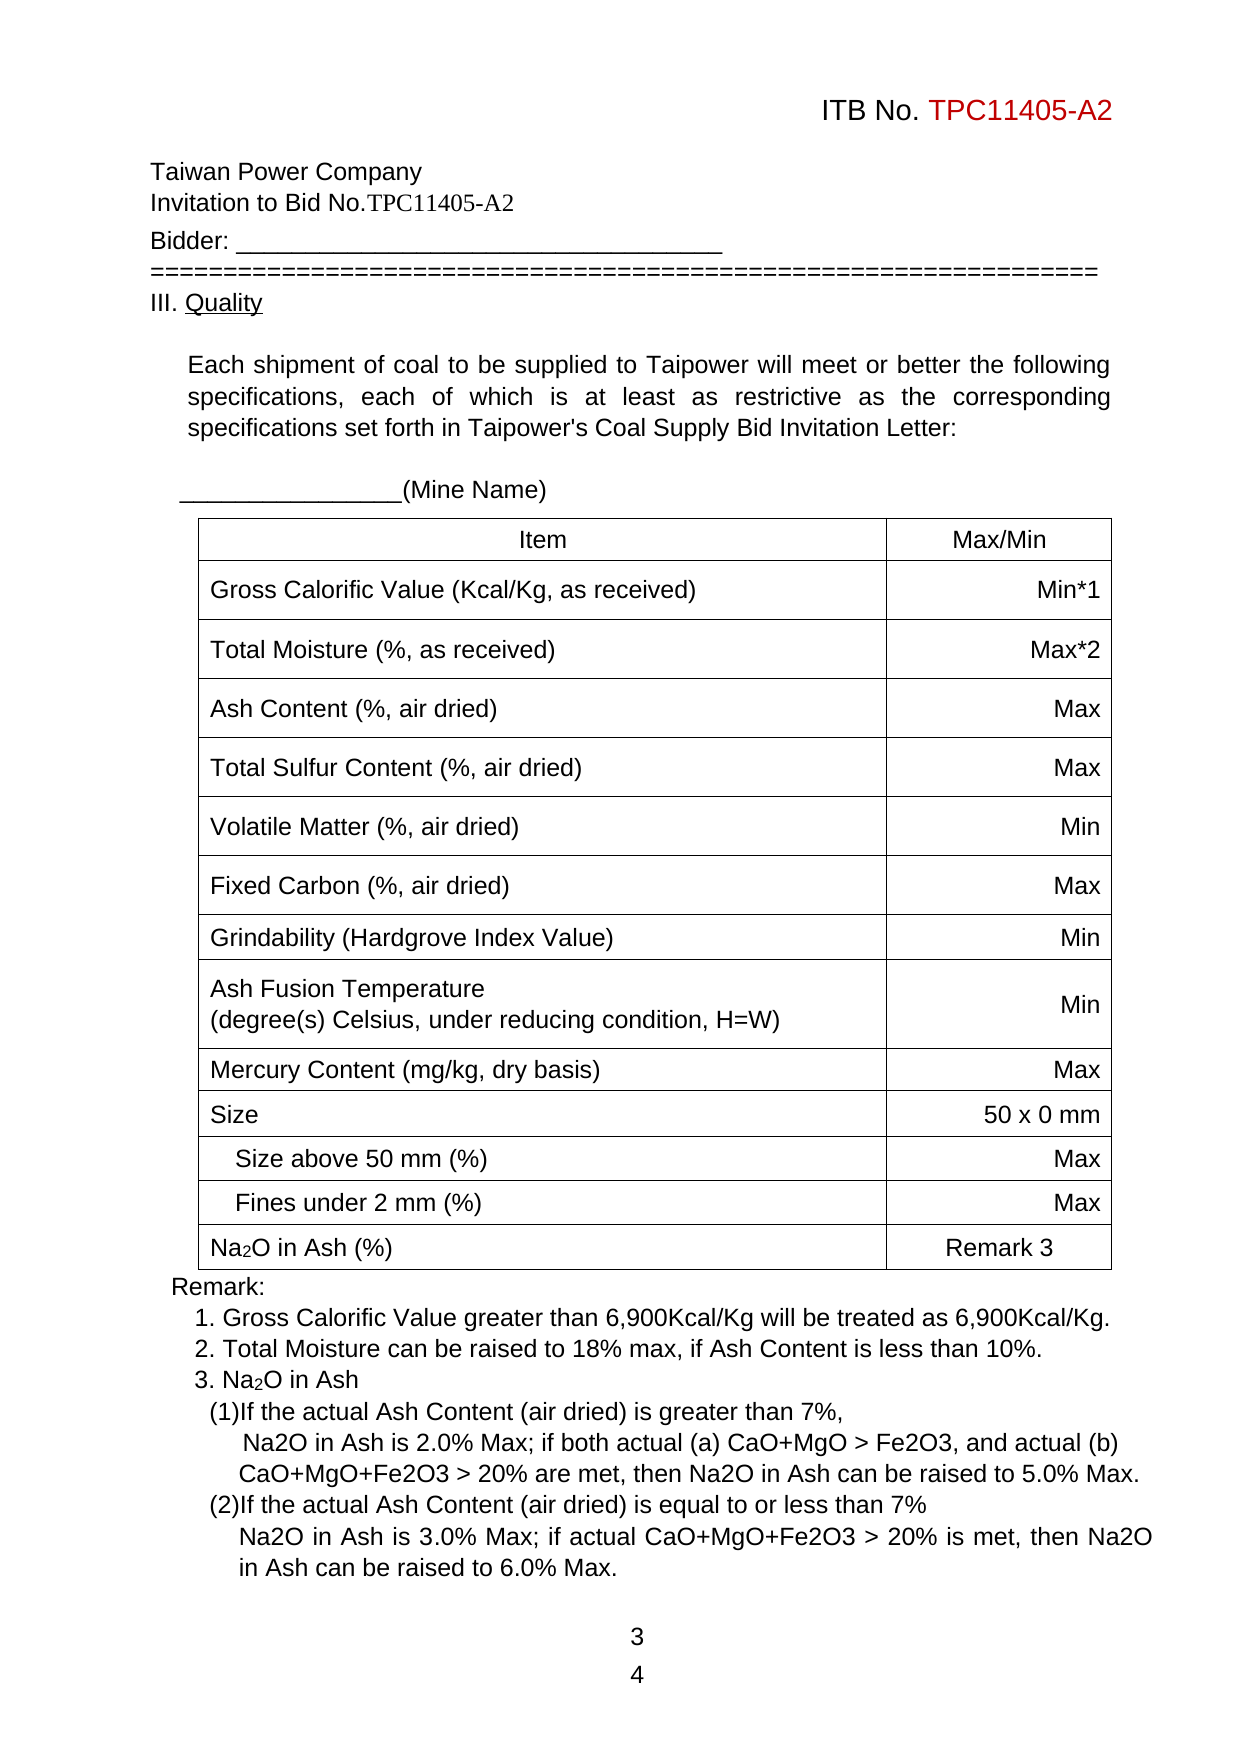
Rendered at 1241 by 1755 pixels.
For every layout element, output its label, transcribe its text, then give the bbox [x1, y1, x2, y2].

text Na2O in Ash is 2.0% Max; if both actual (a) CaO+MgO > Fe2O3, and actual (b) CaO+MgO+Fe2O3 > 20% are met, then Na2O in Ash can be raised to 5.0% Max. [238, 1426, 1154, 1489]
table_cell Min [887, 960, 1111, 1047]
text 1. Gross Calorific Value greater than 6,900Kcal/Kg will be treated as 6,900Kcal/Kg. [175, 1301, 1113, 1332]
text Remark: [150, 1270, 1113, 1301]
table_cell Fixed Carbon (%, air dried) [199, 856, 886, 914]
table_cell Size [199, 1091, 886, 1136]
table_cell Max [887, 1049, 1111, 1090]
text Invitation to Bid No.TPC11405-A2 [150, 186, 1113, 217]
text Bidder: ___________________________________ [150, 217, 1113, 255]
table_cell Min [887, 797, 1111, 855]
text (1)If the actual Ash Content (air dried) is greater than 7%, [150, 1395, 1113, 1426]
table_cell Max [887, 1137, 1111, 1180]
text Taiwan Power Company [150, 155, 1113, 186]
text ================================================================= [150, 255, 1113, 286]
text (2)If the actual Ash Content (air dried) is equal to or less than 7% [209, 1489, 1154, 1520]
table_header Item [199, 519, 886, 559]
table_cell Max [887, 1181, 1111, 1224]
table_cell Total Moisture (%, as received) [199, 620, 886, 678]
text ________________(Mine Name) [179, 474, 1113, 505]
table_cell Max [887, 679, 1111, 737]
table_cell Mercury Content (mg/kg, dry basis) [199, 1049, 886, 1090]
table_cell Volatile Matter (%, air dried) [199, 797, 886, 855]
table_cell Max [887, 738, 1111, 796]
table_cell 50 x 0 mm [887, 1091, 1111, 1136]
table_cell Max*2 [887, 620, 1111, 678]
table_cell Ash Fusion Temperature (degree(s) Celsius, under reducing condition, H=W) [199, 960, 886, 1047]
table_cell Gross Calorific Value (Kcal/Kg, as received) [199, 561, 886, 619]
table_cell Ash Content (%, air dried) [199, 679, 886, 737]
table_cell Remark 3 [887, 1225, 1111, 1269]
table_cell Total Sulfur Content (%, air dried) [199, 738, 886, 796]
text III. Quality [150, 286, 1113, 317]
text 2. Total Moisture can be raised to 18% max, if Ash Content is less than 10%. [175, 1332, 1113, 1364]
table_cell Fines under 2 mm (%) [199, 1181, 886, 1224]
table_cell Grindability (Hardgrove Index Value) [199, 915, 886, 959]
table_cell Na2O in Ash (%) [199, 1225, 886, 1269]
table_header Max/Min [887, 519, 1111, 559]
table_cell Min [887, 915, 1111, 959]
table_cell Max [887, 856, 1111, 914]
text 3. Na2O in Ash [150, 1364, 1113, 1395]
table_cell Min*1 [887, 561, 1111, 619]
text Na2O in Ash is 3.0% Max; if actual CaO+MgO+Fe2O3 > 20% is met, then Na2O in Ash can be raised to 6.0% Max. [238, 1520, 1154, 1582]
text Each shipment of coal to be supplied to Taipower will meet or better the following specifications, each of which is at least as restrictive as the corresponding specifications set forth in Taipower's Coal Supply Bid Invitation Letter: [187, 349, 1113, 442]
table_cell Size above 50 mm (%) [199, 1137, 886, 1180]
